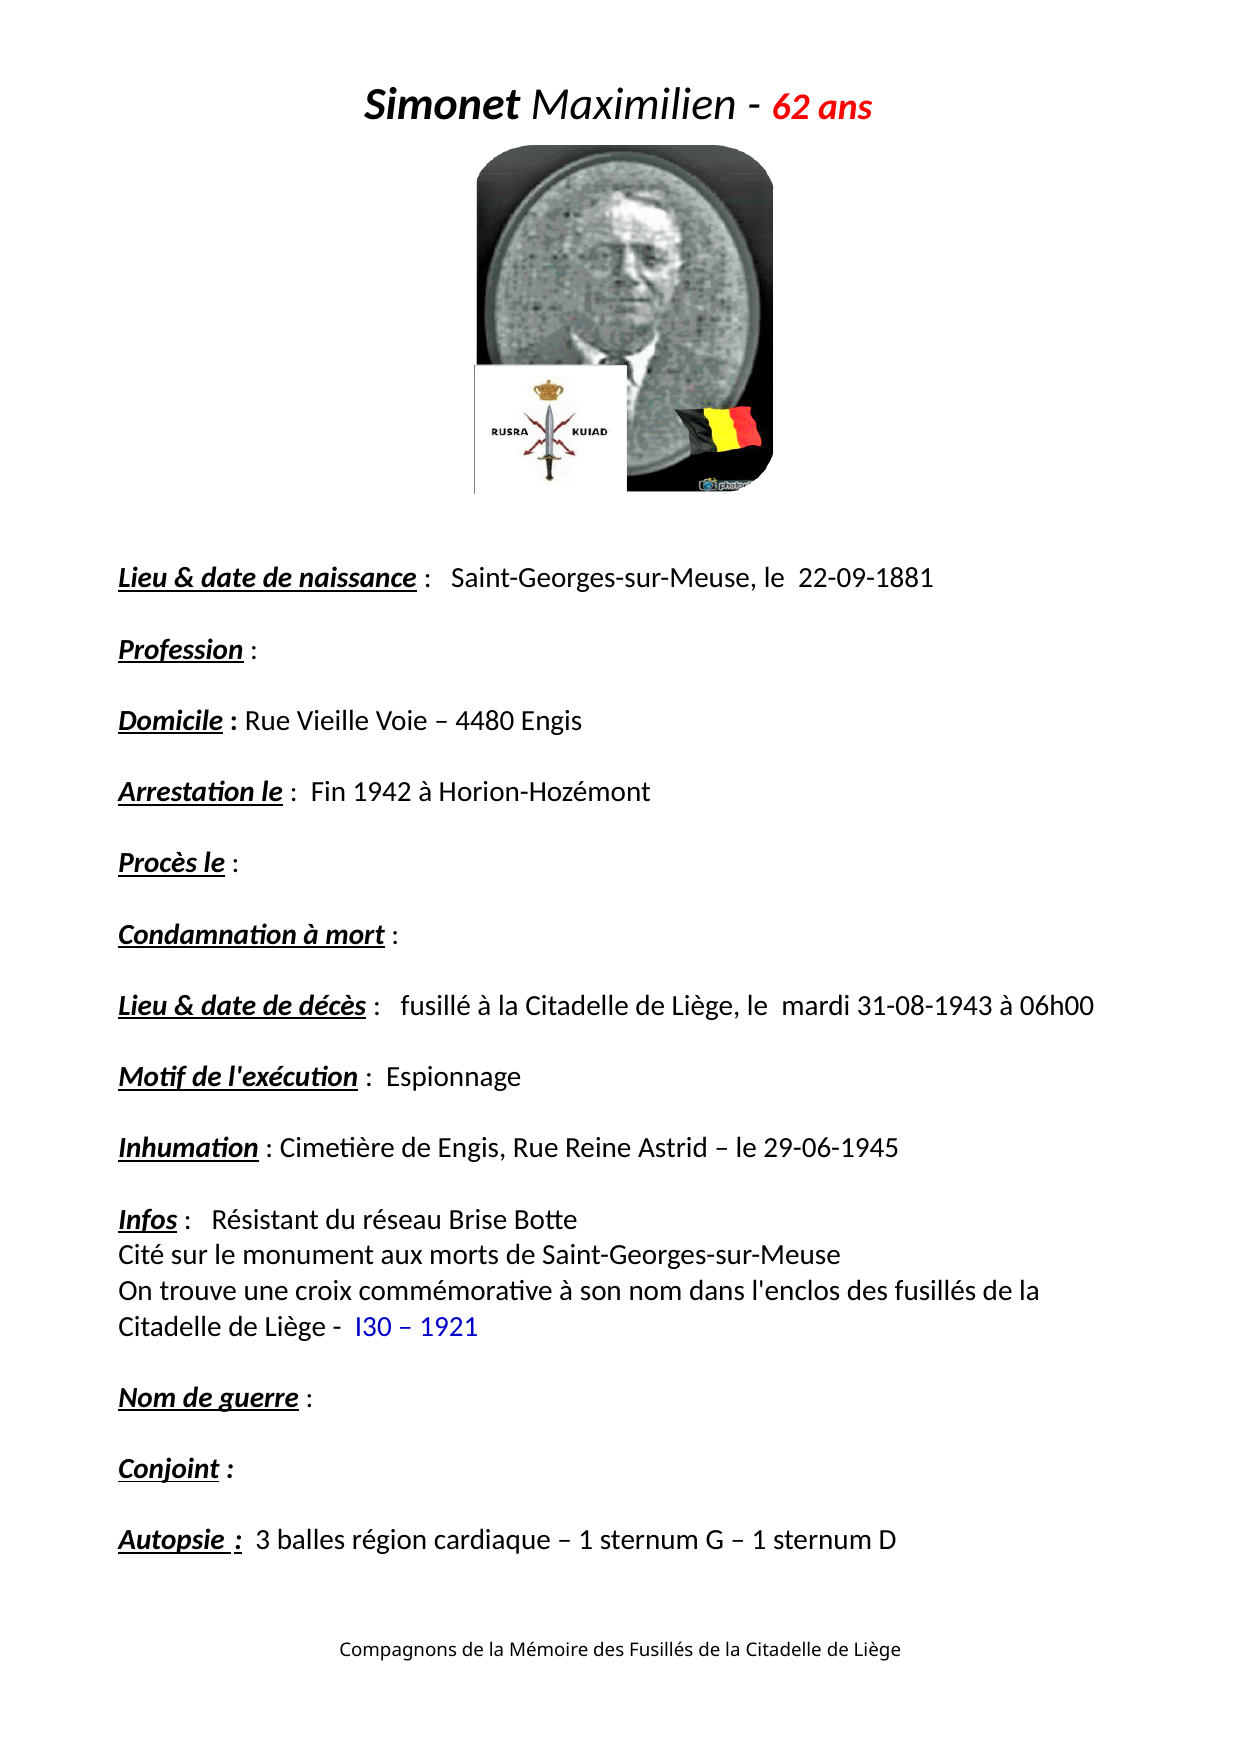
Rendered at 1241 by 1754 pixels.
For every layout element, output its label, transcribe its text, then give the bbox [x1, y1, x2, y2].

text Profession : [118, 631, 1122, 666]
text Domicile : Rue Vieille Voie – 4480 Engis [118, 702, 1122, 738]
text Arrestation le : Fin 1942 à Horion-Hozémont [118, 773, 1122, 809]
text Inhumation : Cimetière de Engis, Rue Reine Astrid – le 29-06-1945 [118, 1129, 1122, 1165]
text Infos : Résistant du réseau Brise Botte [118, 1201, 1122, 1236]
text Autopsie : 3 balles région cardiaque – 1 sternum G – 1 sternum D [118, 1521, 1122, 1557]
text Cité sur le monument aux morts de Saint-Georges-sur-Meuse [118, 1236, 1122, 1272]
text Lieu & date de décès : fusillé à la Citadelle de Liège, le mardi 31-08-1943 à 06h00 [118, 987, 1122, 1023]
text Lieu & date de naissance : Saint-Georges-sur-Meuse, le 22-09-1881 [118, 559, 1122, 595]
text Nom de guerre : [118, 1379, 1122, 1414]
text Procès le : [118, 844, 1122, 880]
text Motif de l'exécution : Espionnage [118, 1058, 1122, 1094]
text On trouve une croix commémorative à son nom dans l'enclos des fusillés de la Citadelle de Liège - I30 – 1921 [118, 1272, 1122, 1343]
text Condamnation à mort : [118, 916, 1122, 951]
text Simonet Maximilien - 62 ans [118, 75, 1122, 131]
text Conjoint : [118, 1450, 1063, 1486]
